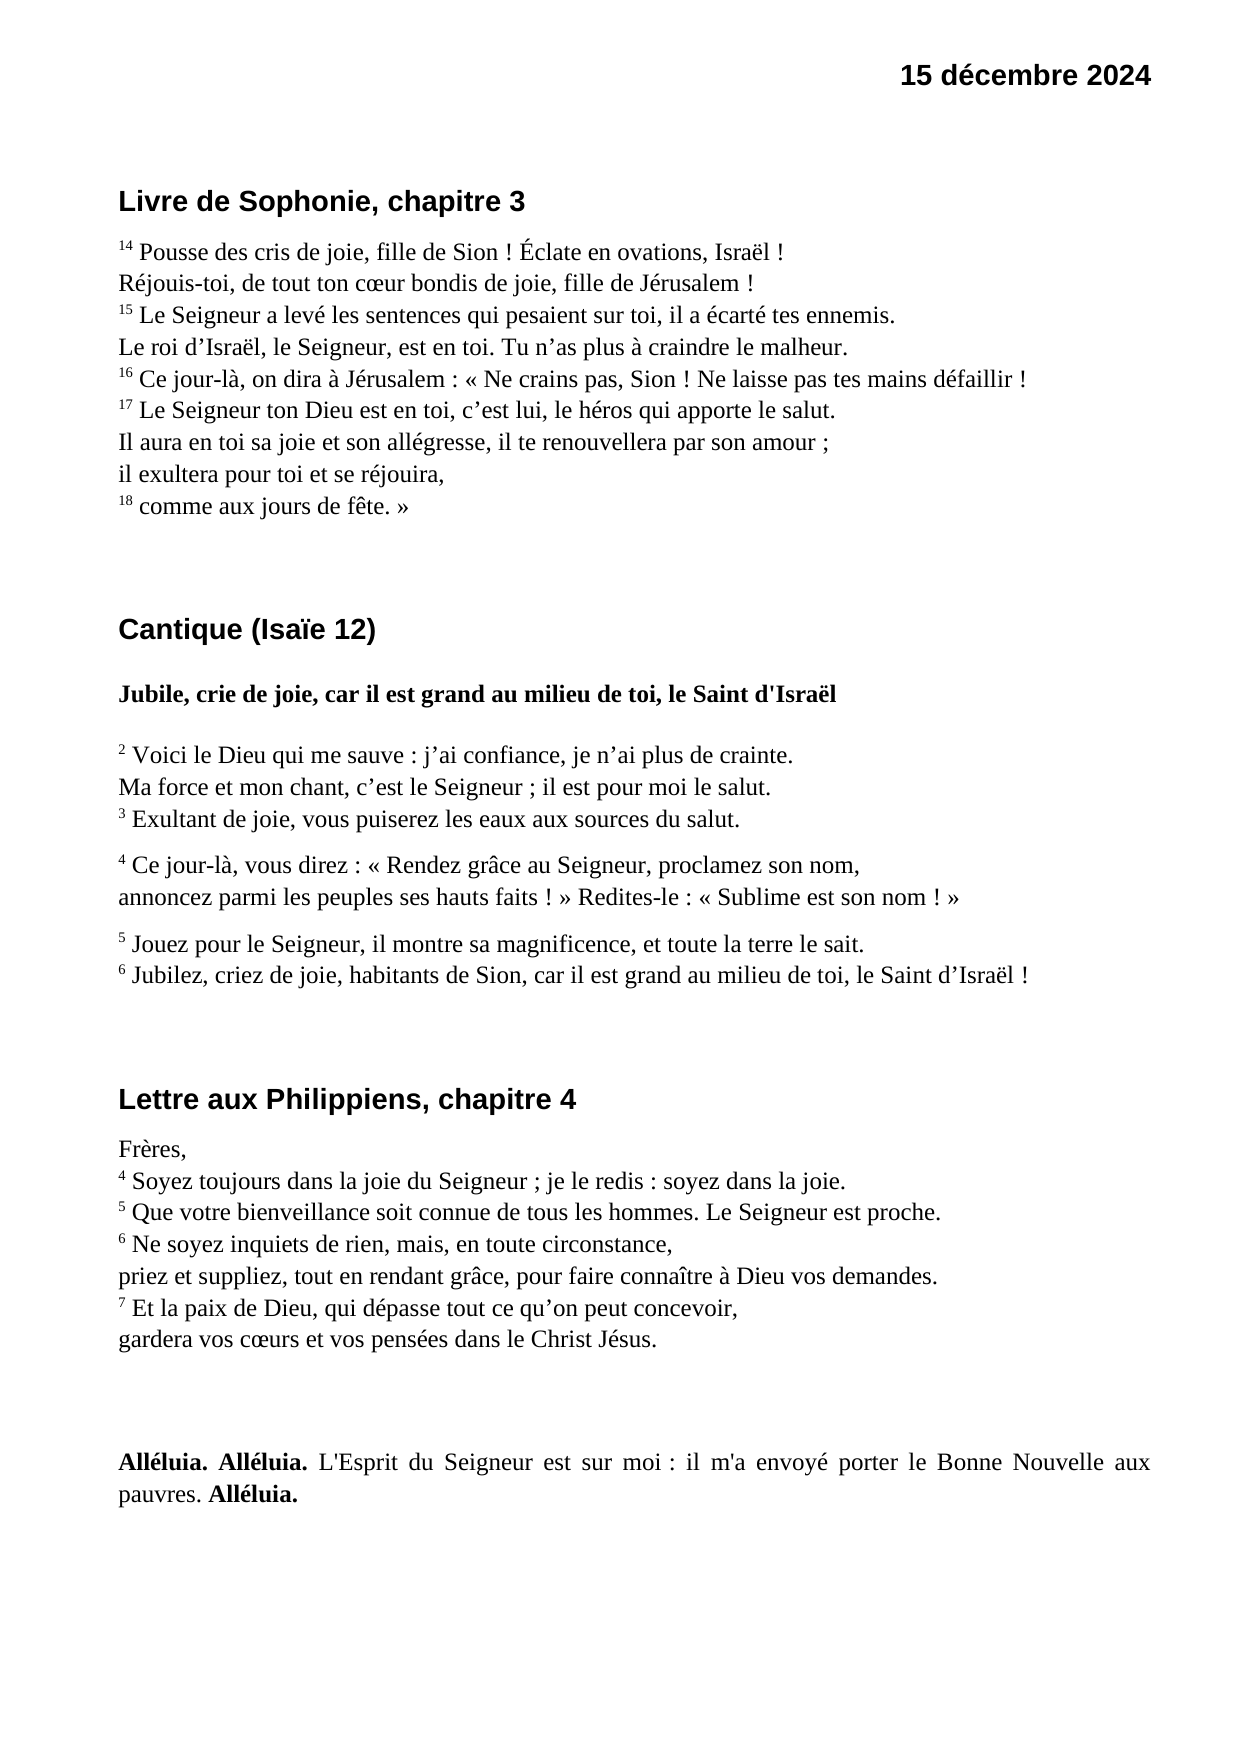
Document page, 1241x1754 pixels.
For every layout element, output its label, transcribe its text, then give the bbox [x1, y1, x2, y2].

text 14 Pousse des cris de joie, fille de Sion ! Éclate en ovations, Israël ! [118, 238, 1152, 265]
subtitle 15 décembre 2024 [118, 59, 1152, 92]
text Il aura en toi sa joie et son allégresse, il te renouvellera par son amour ; [118, 428, 1152, 456]
subtitle Lettre aux Philippiens, chapitre 4 [118, 1083, 1152, 1115]
text Ma force et mon chant, c’est le Seigneur ; il est pour moi le salut. [118, 773, 1152, 801]
text 15 Le Seigneur a levé les sentences qui pesaient sur toi, il a écarté tes ennemis. [118, 301, 1152, 329]
text 18 comme aux jours de fête. » [118, 492, 1152, 519]
text 6 Jubilez, criez de joie, habitants de Sion, car il est grand au milieu de toi, le Saint d’Israël ! [118, 961, 1152, 989]
text 16 Ce jour-là, on dira à Jérusalem : « Ne crains pas, Sion ! Ne laisse pas tes mains défaillir ! [118, 365, 1152, 392]
text 2 Voici le Dieu qui me sauve : j’ai confiance, je n’ai plus de crainte. [118, 741, 1152, 769]
text il exultera pour toi et se réjouira, [118, 460, 1152, 488]
text 4 Ce jour-là, vous direz : « Rendez grâce au Seigneur, proclamez son nom, [118, 851, 1152, 879]
text 6 Ne soyez inquiets de rien, mais, en toute circonstance, [118, 1230, 1152, 1258]
text Jubile, crie de joie, car il est grand au milieu de toi, le Saint d'Israël [118, 680, 1152, 708]
subtitle Cantique (Isaïe 12) [118, 613, 1152, 646]
text 4 Soyez toujours dans la joie du Seigneur ; je le redis : soyez dans la joie. [118, 1167, 1152, 1194]
text 5 Jouez pour le Seigneur, il montre sa magnificence, et toute la terre le sait. [118, 930, 1152, 957]
text priez et suppliez, tout en rendant grâce, pour faire connaître à Dieu vos demandes. [118, 1262, 1152, 1290]
text Réjouis-toi, de tout ton cœur bondis de joie, fille de Jérusalem ! [118, 269, 1152, 297]
text 5 Que votre bienveillance soit connue de tous les hommes. Le Seigneur est proche. [118, 1198, 1152, 1226]
text 17 Le Seigneur ton Dieu est en toi, c’est lui, le héros qui apporte le salut. [118, 396, 1152, 424]
subtitle Livre de Sophonie, chapitre 3 [118, 185, 1152, 218]
text annoncez parmi les peuples ses hauts faits ! » Redites-le : « Sublime est son nom ! » [118, 883, 1152, 911]
text 3 Exultant de joie, vous puiserez les eaux aux sources du salut. [118, 805, 1152, 832]
text Alléluia. Alléluia. L'Esprit du Seigneur est sur moi : il m'a envoyé porter le Bonne Nouvelle aux pauvres. Alléluia. [118, 1448, 1152, 1508]
text gardera vos cœurs et vos pensées dans le Christ Jésus. [118, 1326, 1152, 1353]
text Le roi d’Israël, le Seigneur, est en toi. Tu n’as plus à craindre le malheur. [118, 333, 1152, 361]
text 7 Et la paix de Dieu, qui dépasse tout ce qu’on peut concevoir, [118, 1294, 1152, 1322]
text Frères, [118, 1135, 1152, 1163]
